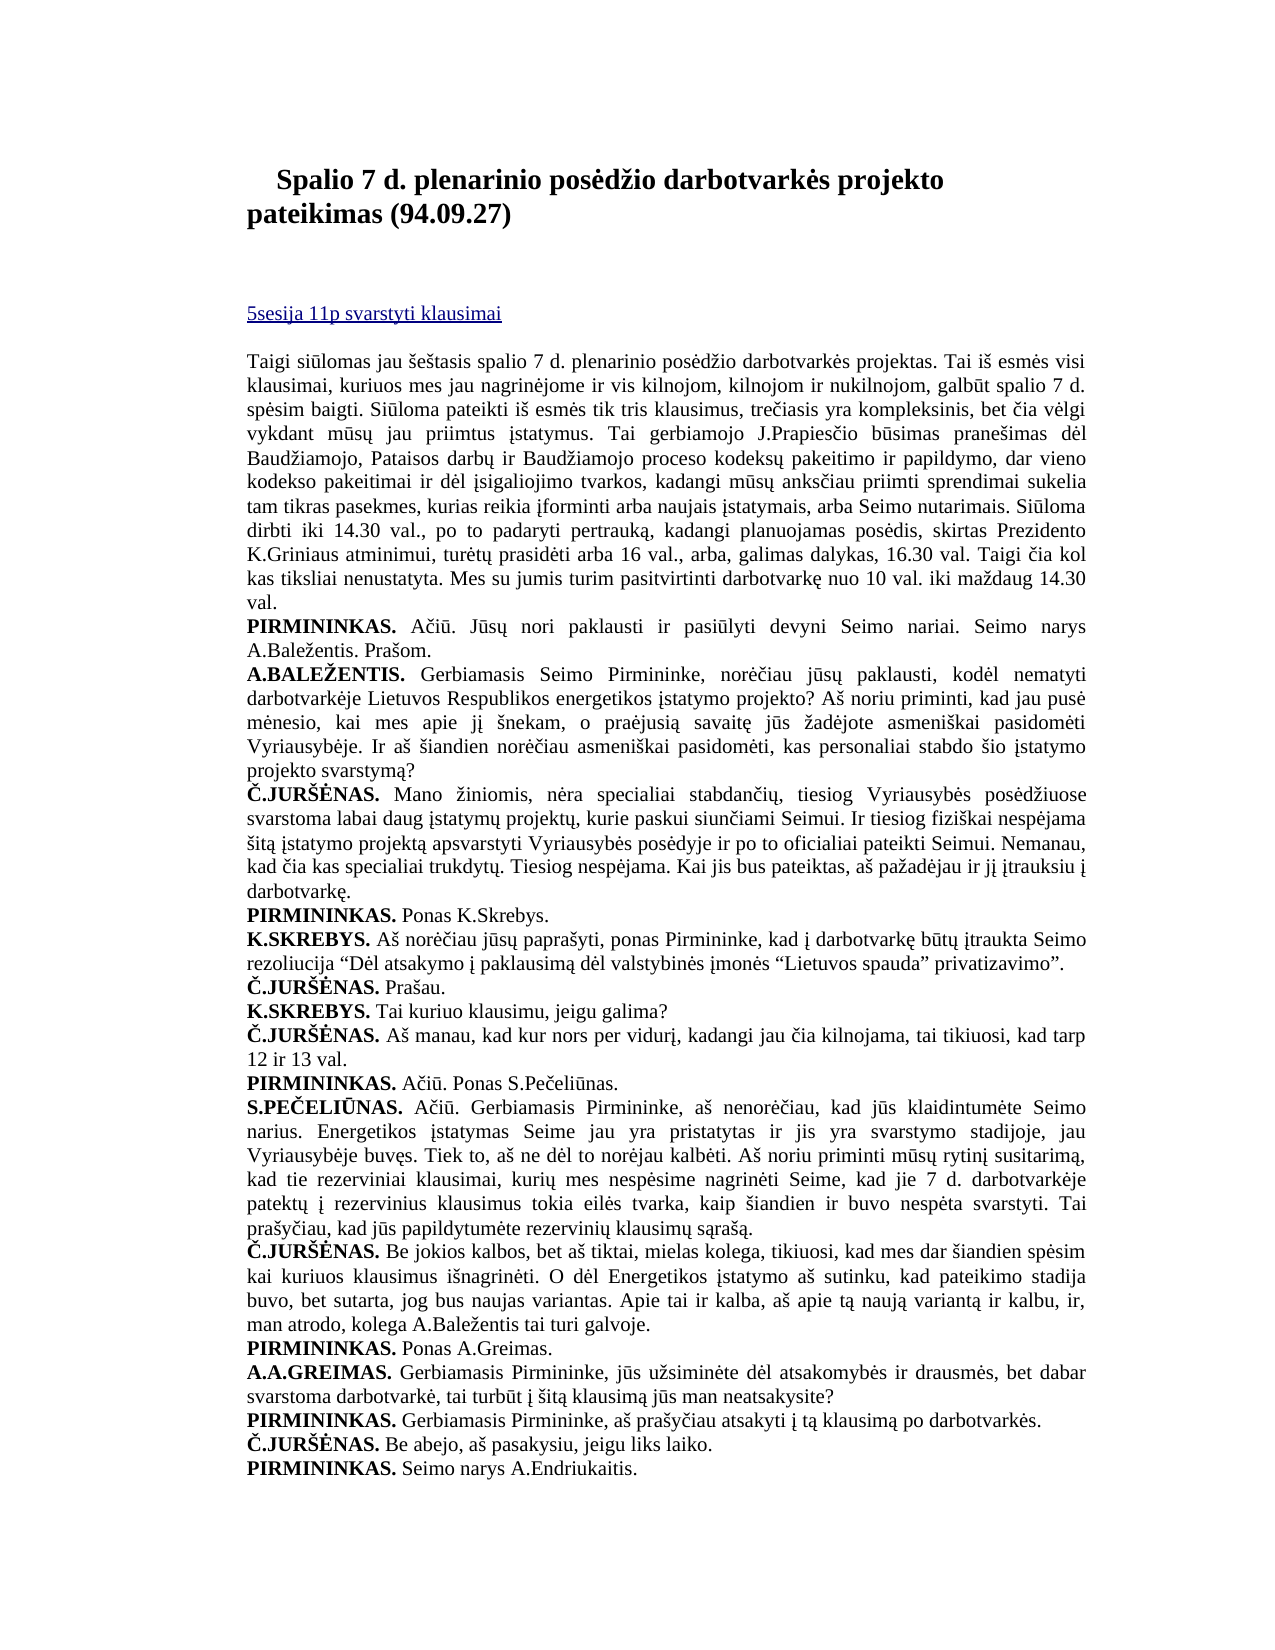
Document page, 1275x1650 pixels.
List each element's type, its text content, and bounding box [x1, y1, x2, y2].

text K.SKREBYS. Aš norėčiau jūsų paprašyti, ponas Pirmininke, kad į darbotvarkę būtų įtraukta Seimo rezoliucija “Dėl atsakymo į paklausimą dėl valstybinės įmonės “Lietuvos spauda” privatizavimo”. [247, 927, 1087, 975]
text PIRMININKAS. Seimo narys A.Endriukaitis. [247, 1456, 1087, 1480]
text S.PEČELIŪNAS. Ačiū. Gerbiamasis Pirmininke, aš nenorėčiau, kad jūs klaidintumėte Seimo narius. Energetikos įstatymas Seime jau yra pristatytas ir jis yra svarstymo stadijoje, jau Vyriausybėje buvęs. Tiek to, aš ne dėl to norėjau kalbėti. Aš noriu priminti mūsų rytinį susitarimą, kad tie rezerviniai klausimai, kurių mes nespėsime nagrinėti Seime, kad jie 7 d. darbotvarkėje patektų į rezervinius klausimus tokia eilės tvarka, kaip šiandien ir buvo nespėta svarstyti. Tai prašyčiau, kad jūs papildytumėte rezervinių klausimų sąrašą. [247, 1095, 1087, 1239]
text PIRMININKAS. Ačiū. Jūsų nori paklausti ir pasiūlyti devyni Seimo nariai. Seimo narys A.Baležentis. Prašom. [247, 614, 1087, 662]
text Č.JURŠĖNAS. Be abejo, aš pasakysiu, jeigu liks laiko. [247, 1432, 1087, 1456]
text A.A.GREIMAS. Gerbiamasis Pirmininke, jūs užsiminėte dėl atsakomybės ir drausmės, bet dabar svarstoma darbotvarkė, tai turbūt į šitą klausimą jūs man neatsakysite? [247, 1360, 1087, 1408]
text Taigi siūlomas jau šeštasis spalio 7 d. plenarinio posėdžio darbotvarkės projektas. Tai iš esmės visi klausimai, kuriuos mes jau nagrinėjome ir vis kilnojom, kilnojom ir nukilnojom, galbūt spalio 7 d. spėsim baigti. Siūloma pateikti iš esmės tik tris klausimus, trečiasis yra kompleksinis, bet čia vėlgi vykdant mūsų jau priimtus įstatymus. Tai gerbiamojo J.Prapiesčio būsimas pranešimas dėl Baudžiamojo, Pataisos darbų ir Baudžiamojo proceso kodeksų pakeitimo ir papildymo, dar vieno kodekso pakeitimai ir dėl įsigaliojimo tvarkos, kadangi mūsų anksčiau priimti sprendimai sukelia tam tikras pasekmes, kurias reikia įforminti arba naujais įstatymais, arba Seimo nutarimais. Siūloma dirbti iki 14.30 val., po to padaryti pertrauką, kadangi planuojamas posėdis, skirtas Prezidento K.Griniaus atminimui, turėtų prasidėti arba 16 val., arba, galimas dalykas, 16.30 val. Taigi čia kol kas tiksliai nenustatyta. Mes su jumis turim pasitvirtinti darbotvarkę nuo 10 val. iki maždaug 14.30 val. [247, 349, 1087, 614]
text Č.JURŠĖNAS. Prašau. [247, 975, 1087, 999]
text PIRMININKAS. Ponas A.Greimas. [247, 1336, 1087, 1360]
text PIRMININKAS. Ponas K.Skrebys. [247, 903, 1087, 927]
text A.BALEŽENTIS. Gerbiamasis Seimo Pirmininke, norėčiau jūsų paklausti, kodėl nematyti darbotvarkėje Lietuvos Respublikos energetikos įstatymo projekto? Aš noriu priminti, kad jau pusė mėnesio, kai mes apie jį šnekam, o praėjusią savaitę jūs žadėjote asmeniškai pasidomėti Vyriausybėje. Ir aš šiandien norėčiau asmeniškai pasidomėti, kas personaliai stabdo šio įstatymo projekto svarstymą? [247, 662, 1087, 782]
text Č.JURŠĖNAS. Be jokios kalbos, bet aš tiktai, mielas kolega, tikiuosi, kad mes dar šiandien spėsim kai kuriuos klausimus išnagrinėti. O dėl Energetikos įstatymo aš sutinku, kad pateikimo stadija buvo, bet sutarta, jog bus naujas variantas. Apie tai ir kalba, aš apie tą naują variantą ir kalbu, ir, man atrodo, kolega A.Baležentis tai turi galvoje. [247, 1239, 1087, 1336]
text Č.JURŠĖNAS. Mano žiniomis, nėra specialiai stabdančių, tiesiog Vyriausybės posėdžiuose svarstoma labai daug įstatymų projektų, kurie paskui siunčiami Seimui. Ir tiesiog fiziškai nespėjama šitą įstatymo projektą apsvarstyti Vyriausybės posėdyje ir po to oficialiai pateikti Seimui. Nemanau, kad čia kas specialiai trukdytų. Tiesiog nespėjama. Kai jis bus pateiktas, aš pažadėjau ir jį įtrauksiu į darbotvarkę. [247, 782, 1087, 903]
text K.SKREBYS. Tai kuriuo klausimu, jeigu galima? [247, 999, 1087, 1023]
text PIRMININKAS. Ačiū. Ponas S.Pečeliūnas. [247, 1071, 1087, 1095]
text 5sesija 11p svarstyti klausimai [247, 301, 1087, 325]
text PIRMININKAS. Gerbiamasis Pirmininke, aš prašyčiau atsakyti į tą klausimą po darbotvarkės. [247, 1408, 1087, 1432]
text Spalio 7 d. plenarinio posėdžio darbotvarkės projekto pateikimas (94.09.27) [247, 162, 1087, 229]
text Č.JURŠĖNAS. Aš manau, kad kur nors per vidurį, kadangi jau čia kilnojama, tai tikiuosi, kad tarp 12 ir 13 val. [247, 1023, 1087, 1071]
